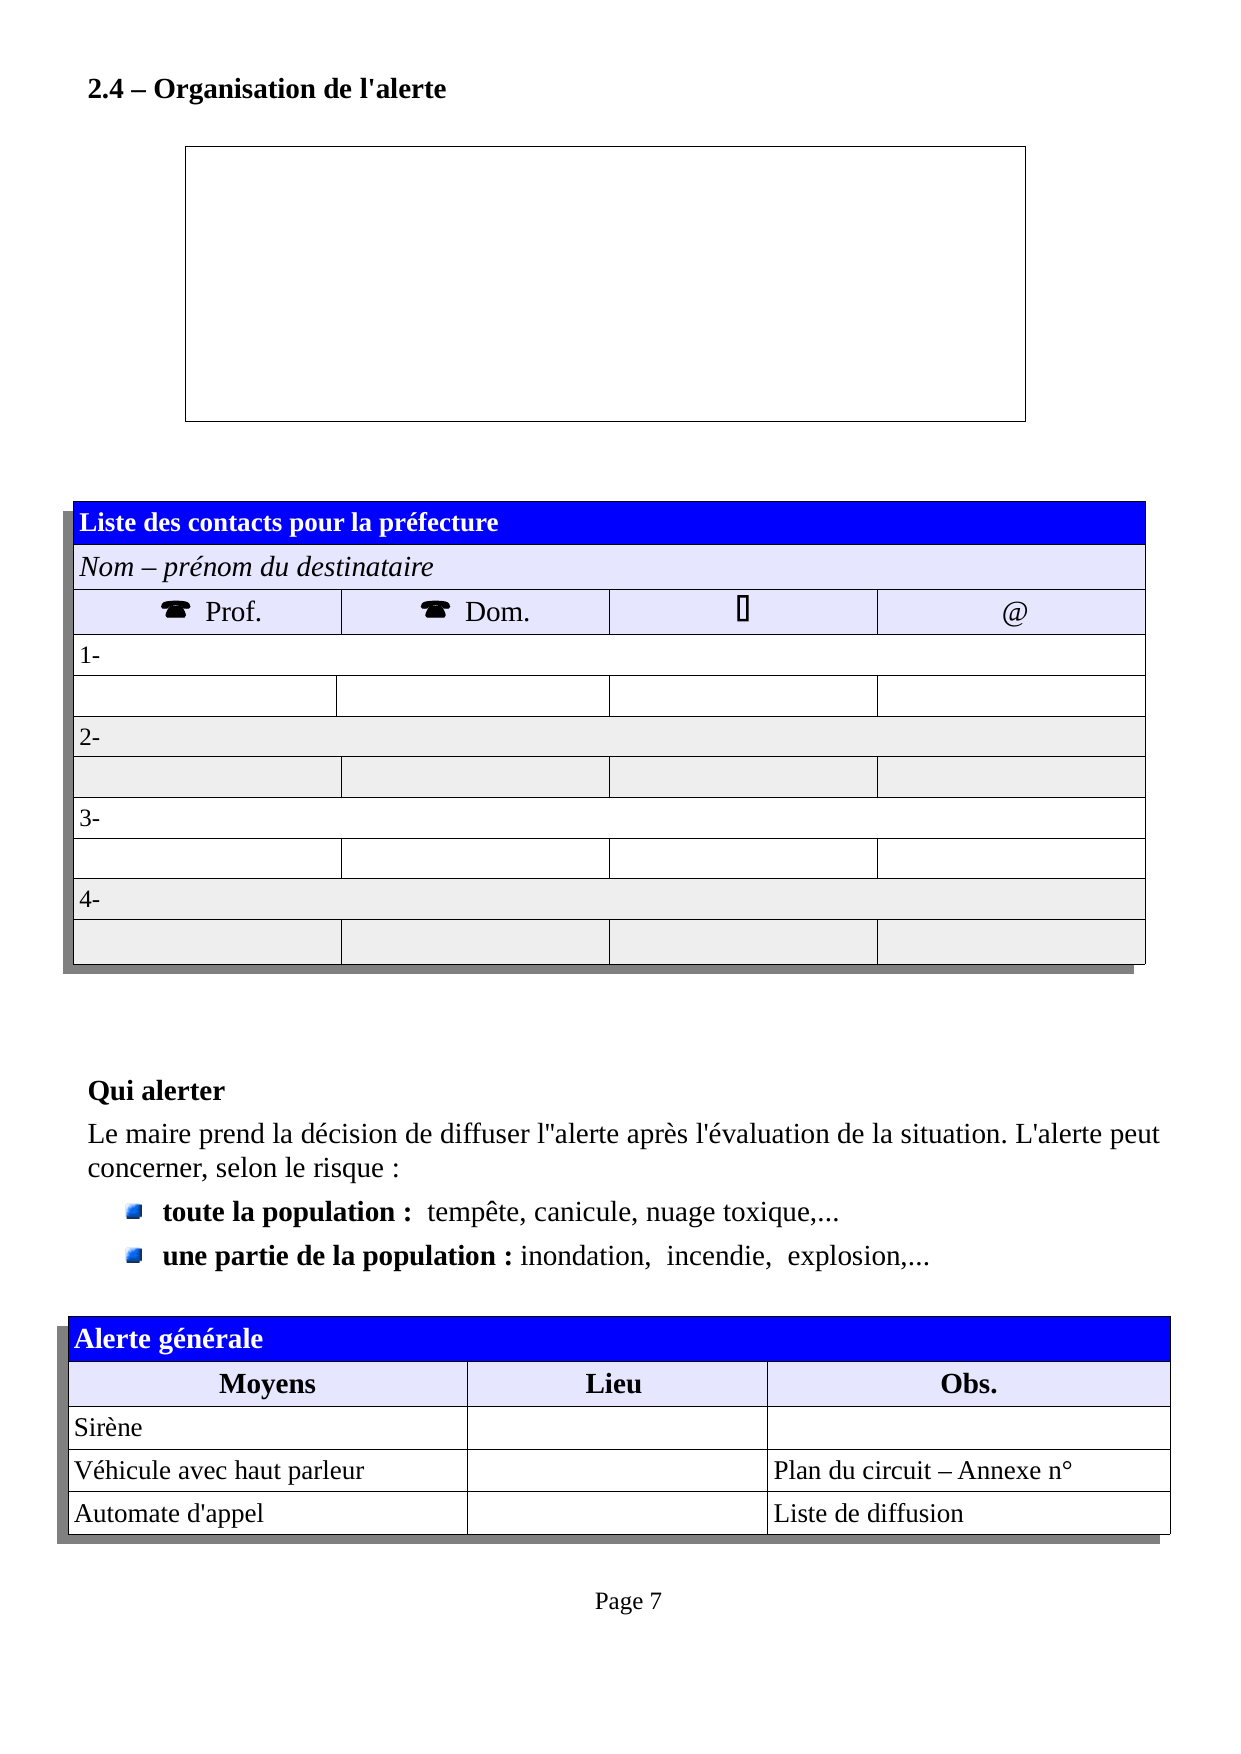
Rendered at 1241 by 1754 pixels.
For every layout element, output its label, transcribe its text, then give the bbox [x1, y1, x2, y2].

table_cell [878, 920, 1145, 964]
table_cell Automate d'appel [69, 1492, 467, 1534]
table_cell [610, 839, 877, 878]
text Le maire prend la décision de diffuser l''alerte après l'évaluation de la situation. L'alerte peut concerner, selon le risque : [87, 1117, 1169, 1184]
picture [125, 1203, 142, 1219]
table_cell [878, 839, 1145, 878]
table_cell Sirène [69, 1407, 467, 1448]
table_cell @ [878, 590, 1145, 634]
table_cell [610, 920, 877, 964]
table_cell [610, 757, 877, 797]
table_cell Obs. [768, 1362, 1170, 1406]
table_cell [74, 920, 341, 964]
table_cell 2- [74, 717, 1145, 756]
table_cell [74, 676, 336, 716]
table_cell  [610, 590, 877, 634]
table_cell [74, 839, 341, 878]
table_cell Nom – prénom du destinataire [74, 545, 1145, 589]
table_cell [342, 757, 609, 797]
table_cell  Dom. [342, 590, 609, 634]
table_cell [468, 1492, 767, 1534]
table_cell [768, 1407, 1170, 1448]
table_header Liste des contacts pour la préfecture [74, 502, 1145, 544]
text Page 7 [87, 1586, 1169, 1615]
table_cell 1- [74, 635, 1145, 675]
text 2.4 – Organisation de l'alerte [87, 72, 1169, 105]
table_cell Véhicule avec haut parleur [69, 1450, 467, 1491]
table_cell Moyens [69, 1362, 467, 1406]
table_cell Lieu [468, 1362, 767, 1406]
table_cell  Prof. [74, 590, 341, 634]
table_cell [342, 839, 609, 878]
list toute la population : tempête, canicule, nuage toxique,... [125, 1194, 1169, 1228]
table_cell [878, 676, 1145, 716]
table_cell 3- [74, 798, 1145, 837]
table_cell [342, 920, 609, 964]
table_cell 4- [74, 879, 1145, 919]
picture [125, 1247, 142, 1263]
table_cell Liste de diffusion [768, 1492, 1170, 1534]
table_cell Plan du circuit – Annexe n° [768, 1450, 1170, 1491]
table_cell [610, 676, 877, 716]
table_header Alerte générale [69, 1317, 1170, 1361]
text Qui alerter [87, 1073, 1169, 1106]
table_cell [468, 1450, 767, 1491]
list une partie de la population : inondation, incendie, explosion,... [125, 1238, 1169, 1272]
table_cell [74, 757, 341, 797]
table_cell [878, 757, 1145, 797]
table_cell [468, 1407, 767, 1448]
table_cell [337, 676, 609, 716]
